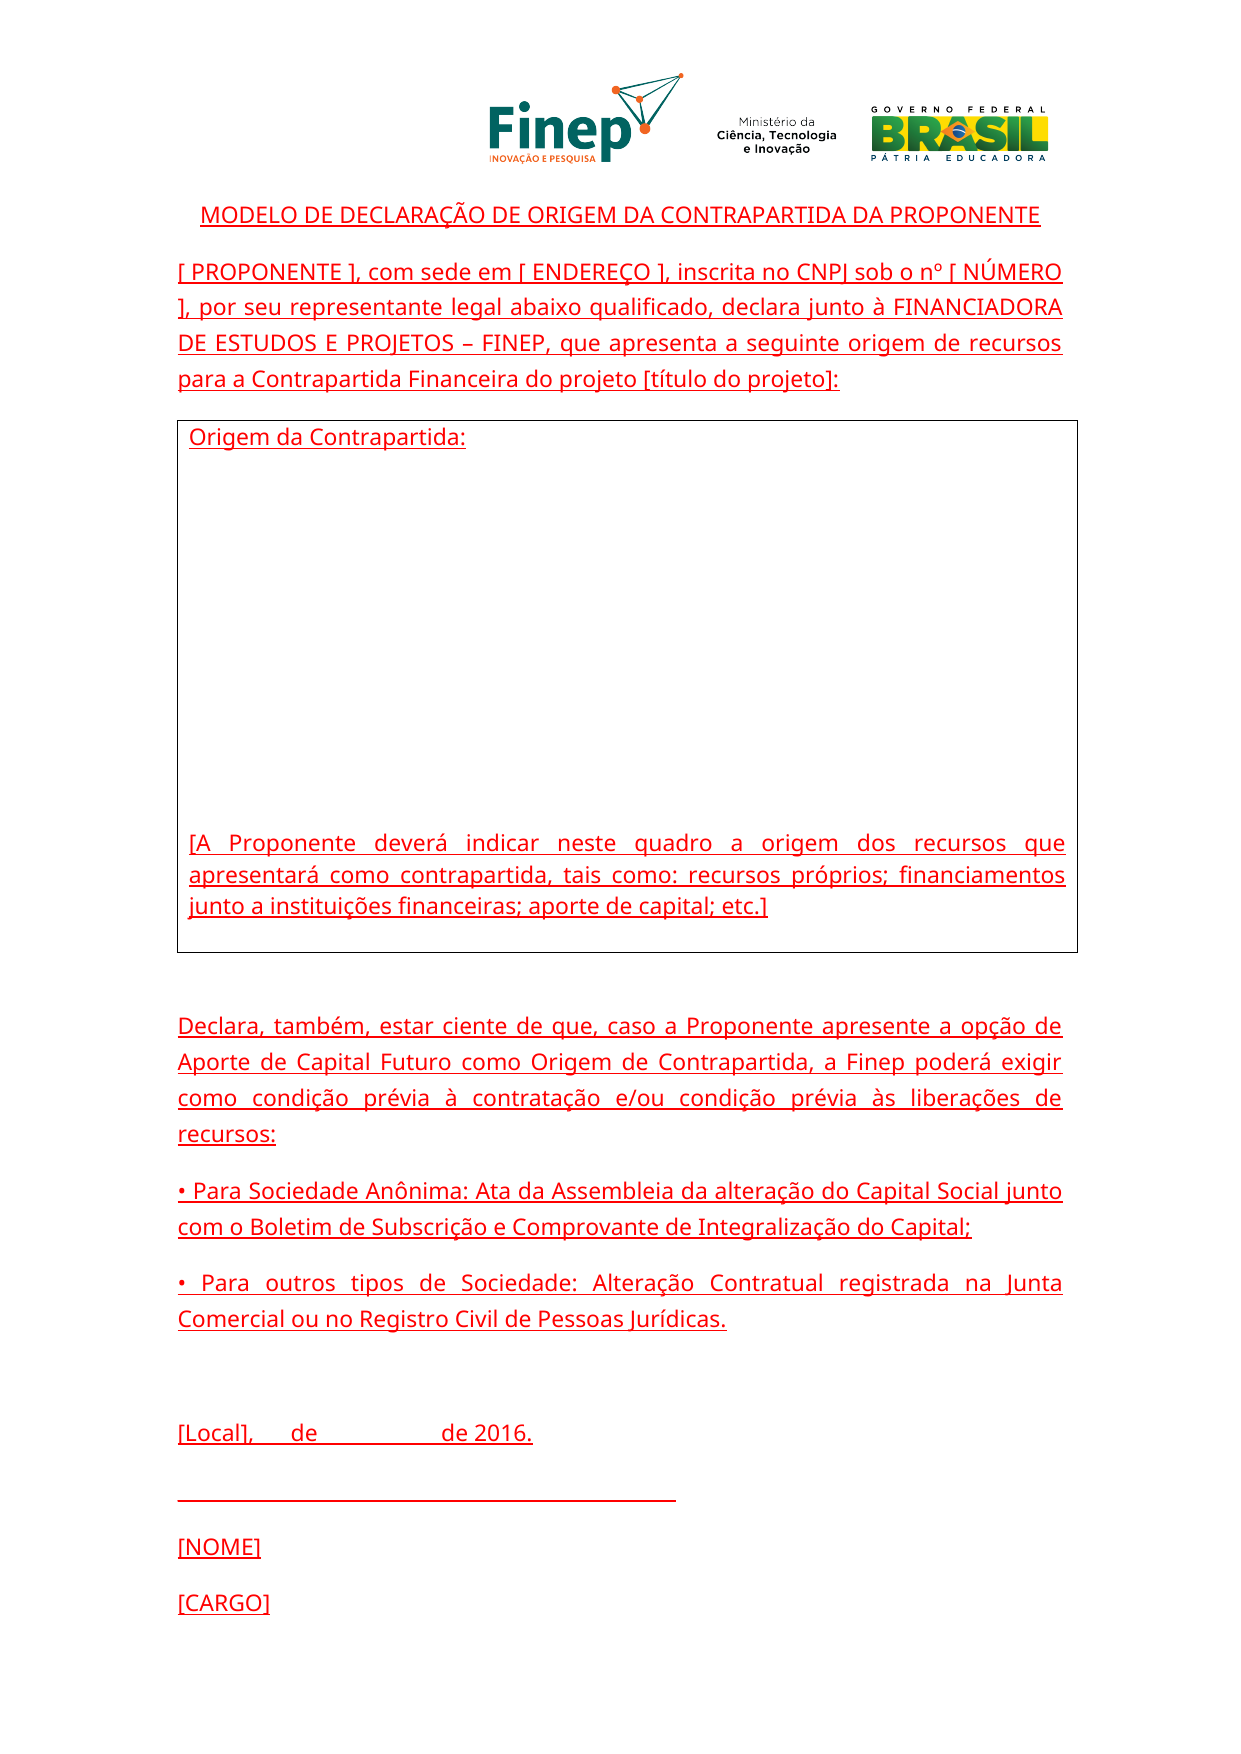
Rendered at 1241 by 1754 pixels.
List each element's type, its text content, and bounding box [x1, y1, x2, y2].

text • Para Sociedade Anônima: Ata da Assembleia da alteração do Capital Social junto [177, 1175, 1063, 1201]
table_header Origem da Contrapartida: [A Proponente deverá indicar neste quadro a origem dos recursos que apresentará como contrapartida, tais como: recursos próprios; financiamentos junto a instituições financeiras; aporte de capital; etc.] [178, 421, 1077, 952]
text ], por seu representante legal abaixo qualificado, declara junto à FINANCIADORA [177, 283, 1063, 318]
text [NOME] [177, 1530, 1063, 1562]
text Declara, também, estar ciente de que, caso a Proponente apresente a opção de [177, 1010, 1063, 1036]
text MODELO DE DECLARAÇÃO DE ORIGEM DA CONTRAPARTIDA DA PROPONENTE [177, 199, 1063, 230]
text para a Contrapartida Financeira do projeto [título do projeto]: [177, 355, 1063, 394]
text [CARGO] [177, 1587, 1063, 1618]
text Comercial ou no Registro Civil de Pessoas Jurídicas. [177, 1295, 1063, 1334]
text DE ESTUDOS E PROJETOS – FINEP, que apresenta a seguinte origem de recursos [177, 319, 1063, 354]
text [ PROPONENTE ], com sede em [ ENDEREÇO ], inscrita no CNPJ sob o nº [ NÚMERO [177, 255, 1063, 282]
text recursos: [177, 1109, 1063, 1149]
text • Para outros tipos de Sociedade: Alteração Contratual registrada na Junta [177, 1267, 1063, 1294]
text [Local], ___de ___________ de 2016. [177, 1417, 1063, 1448]
text como condição prévia à contratação e/ou condição prévia às liberações de [177, 1074, 1063, 1108]
picture [489, 73, 1064, 171]
text Aporte de Capital Futuro como Origem de Contrapartida, a Finep poderá exigir [177, 1037, 1063, 1073]
text com o Boletim de Subscrição e Comprovante de Integralização do Capital; [177, 1202, 1063, 1242]
text _________________________________________________ [177, 1474, 1063, 1505]
